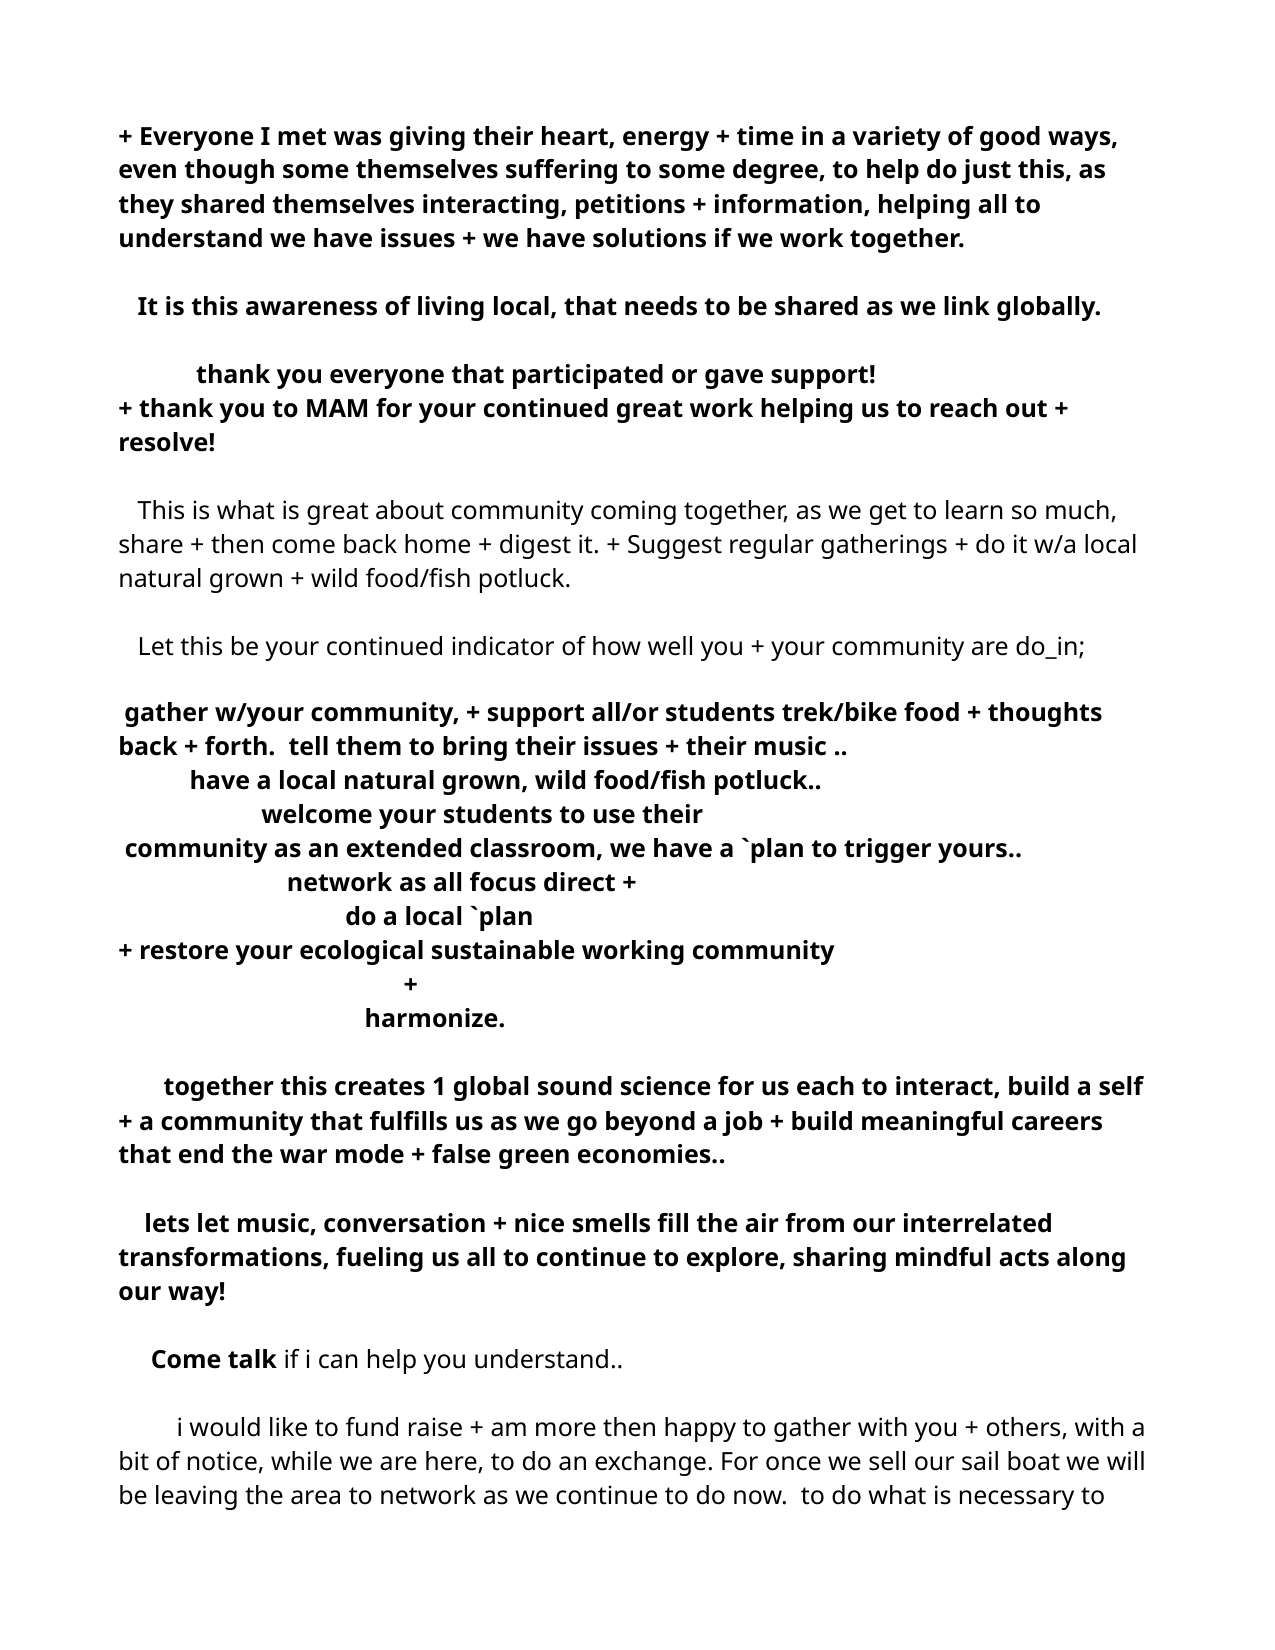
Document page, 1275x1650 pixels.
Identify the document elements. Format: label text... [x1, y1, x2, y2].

text do a local `plan [118, 899, 1157, 933]
text This is what is great about community coming together, as we get to learn so much, share + then come back home + digest it. + Suggest regular gatherings + do it w/a local natural grown + wild food/fish potluck. [118, 493, 1157, 595]
text It is this awareness of living local, that needs to be shared as we link globally. [118, 288, 1157, 322]
text thank you everyone that participated or gave support! [118, 357, 1157, 391]
text + restore your ecological sustainable working community [118, 933, 1157, 967]
text gather w/your community, + support all/or students trek/bike food + thoughts back + forth. tell them to bring their issues + their music .. [118, 694, 1157, 762]
text + thank you to MAM for your continued great work helping us to reach out + resolve! [118, 391, 1157, 459]
text community as an extended classroom, we have a `plan to trigger yours.. [118, 831, 1157, 865]
text i would like to fund raise + am more then happy to gather with you + others, with a bit of notice, while we are here, to do an exchange. For once we sell our sail boat we will be leaving the area to network as we continue to do now. to do what is necessary to [118, 1410, 1157, 1512]
text + Everyone I met was giving their heart, energy + time in a variety of good ways, even though some themselves suffering to some degree, to help do just this, as they shared themselves interacting, petitions + information, helping all to understand we have issues + we have solutions if we work together. [118, 118, 1157, 254]
text welcome your students to use their [118, 797, 1157, 831]
text Come talk if i can help you understand.. [118, 1342, 1157, 1376]
text network as all focus direct + [118, 865, 1157, 899]
text harmonize. [118, 1001, 1157, 1035]
text together this creates 1 global sound science for us each to interact, build a self + a community that fulfills us as we go beyond a job + build meaningful careers that end the war mode + false green economies.. [118, 1069, 1157, 1171]
text have a local natural grown, wild food/fish potluck.. [118, 762, 1157, 797]
text Let this be your continued indicator of how well you + your community are do_in; [118, 629, 1157, 663]
text lets let music, conversation + nice smells fill the air from our interrelated transformations, fueling us all to continue to explore, sharing mindful acts along our way! [118, 1205, 1157, 1307]
text + [118, 967, 1157, 1001]
